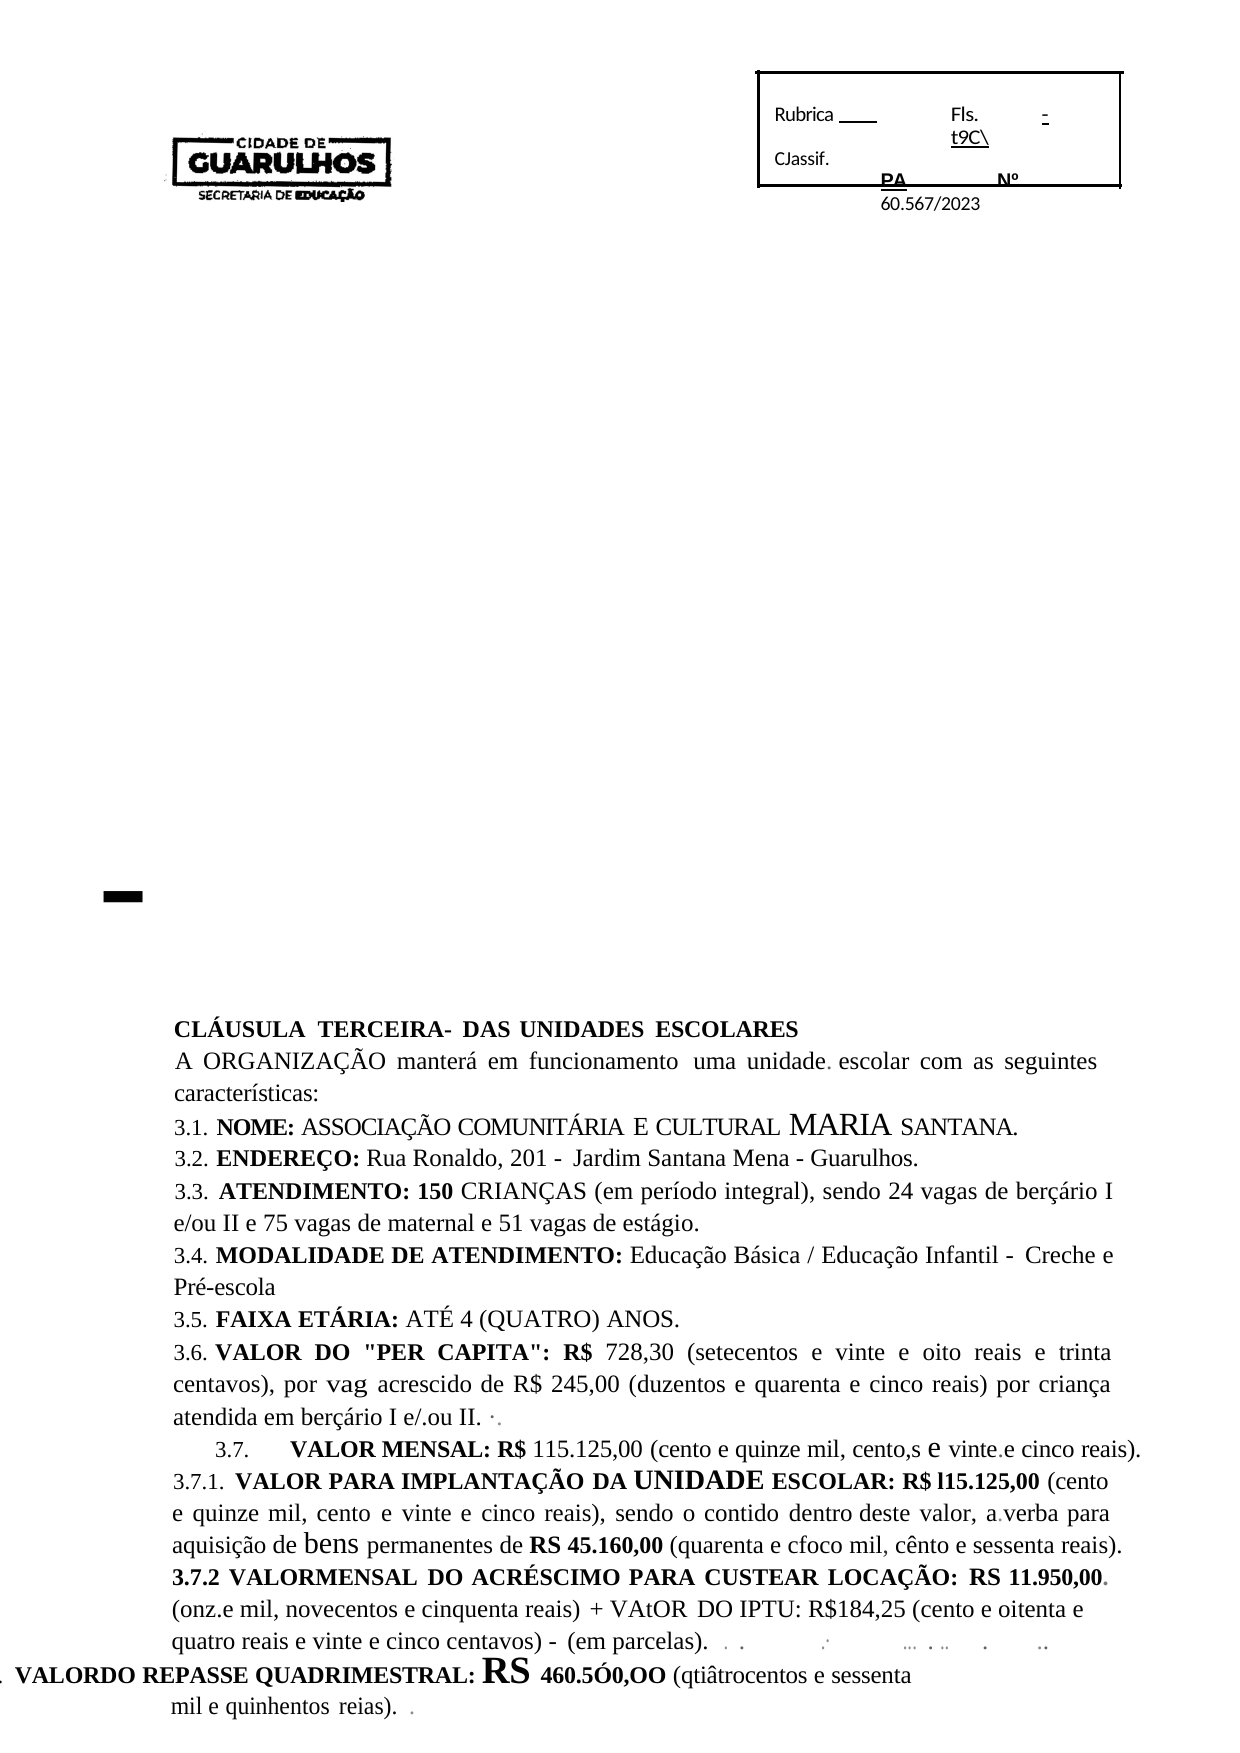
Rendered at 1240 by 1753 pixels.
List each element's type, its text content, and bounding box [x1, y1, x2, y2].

text A ORGANIZAÇÃO manterá em funcionamento uma unidade. escolar com as seguintes características: [174, 1046, 1183, 1106]
list ATENDIMENTO: 150 CRIANÇAS (em período integral), sendo 24 vagas de berçário I e/ou II e 75 vagas de maternal e 51 vagas de estágio. [173, 1176, 1114, 1236]
list FAIXA ETÁRIA: ATÉ 4 (QUATRO) ANOS. [173, 1304, 1183, 1333]
list NOME: ASSOCIAÇÃO COMUNITÁRIA E CULTURAL MARIA SANTANA. [174, 1109, 1183, 1141]
text (onz.e mil, novecentos e cinquenta reais) + VAtOR DO IPTU: R$184,25 (cento e oitenta e quatro reais e vinte e cinco centavos) - (em parcelas). . . .· ... . .. . .. [171, 1591, 1101, 1656]
list VALOR PARA IMPLANTAÇÃO DA UNIDADE ESCOLAR: R$ l15.125,00 (cento [173, 1464, 1183, 1496]
list VALORDO REPASSE QUADRIMESTRAL: RS 460.5Ó0,OO (qtiâtrocentos e sessenta [0, 1656, 1183, 1690]
list VALOR MENSAL: R$ 115.125,00 (cento e quinze mil, cento,s e vinte.e cinco reais). [215, 1434, 1183, 1464]
text e quinze mil, cento e vinte e cinco reais), sendo o contido dentro deste valor, a.verba para aquisição de bens permanentes de RS 45.160,00 (quarenta e cfoco mil, cênto e sessenta reais). [172, 1499, 1183, 1560]
list VALOR DO "PER CAPITA": R$ 728,30 (setecentos e vinte e oito reais e trinta centavos), por vag acrescido de R$ 245,00 (duzentos e quarenta e cinco reais) por criança atendida em berçário I e/.ou II. ·. [173, 1337, 1112, 1431]
text - . [98, 24, 1183, 965]
list ENDEREÇO: Rua Ronaldo, 201 - Jardim Santana Mena - Guarulhos. [174, 1143, 1183, 1172]
list MODALIDADE DE ATENDIMENTO: Educação Básica / Educação Infantil - Creche e Pré-escola [173, 1241, 1114, 1301]
text 3.7.2 VALORMENSAL DO ACRÉSCIMO PARA CUSTEAR LOCAÇÃO: RS 11.950,00. [172, 1562, 1183, 1591]
text CLÁUSULA TERCEIRA- DAS UNIDADES ESCOLARES [174, 1014, 1183, 1042]
text mil e quinhentos reias). . [171, 1691, 1183, 1720]
